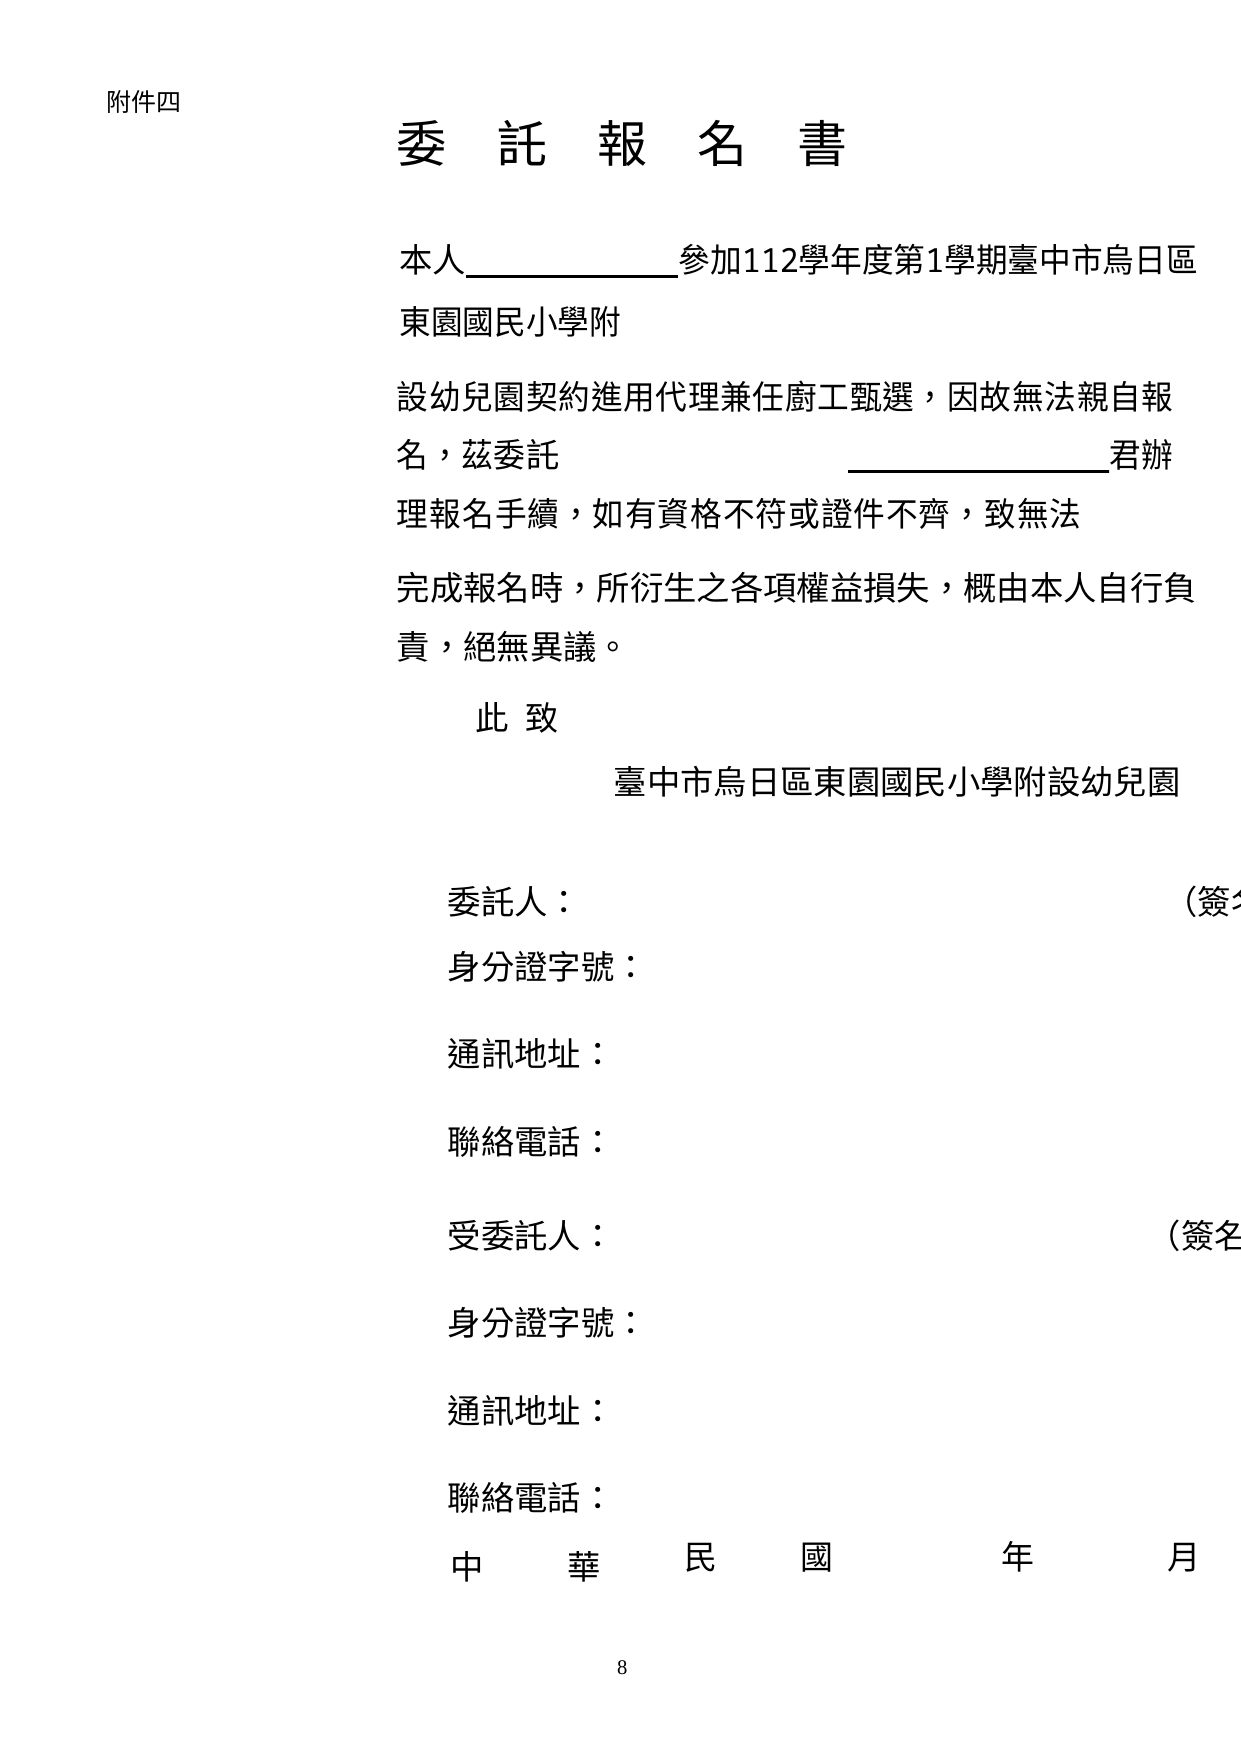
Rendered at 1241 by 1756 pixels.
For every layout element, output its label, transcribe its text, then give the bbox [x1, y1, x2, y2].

table_cell [859, 1293, 984, 1380]
table_cell [759, 1111, 859, 1202]
table_cell [859, 936, 984, 1024]
table_header [666, 876, 759, 936]
table_cell [984, 1380, 1091, 1467]
table_cell [759, 936, 859, 1024]
table_cell [666, 1293, 759, 1380]
table_header [984, 876, 1091, 936]
text 此 致 [475, 686, 1205, 741]
table_cell 受委託人： [442, 1202, 666, 1292]
text 臺中市烏日區東園國民小學附設幼兒園 [613, 741, 1205, 808]
table_cell [1091, 1111, 1241, 1202]
table_header 委託人： [442, 876, 666, 936]
table_cell 身分證字號： [442, 936, 666, 1024]
table_cell [666, 1380, 759, 1467]
table_cell [666, 1111, 759, 1202]
table_cell 聯絡電話： [442, 1111, 666, 1202]
text 附件四 [106, 75, 186, 120]
table_cell [1091, 1380, 1241, 1467]
table_cell [859, 1202, 984, 1292]
table_cell [859, 1380, 984, 1467]
table_cell [759, 1380, 859, 1467]
text 委 託 報 名 書 [397, 104, 1205, 177]
subtitle 本人 參加112學年度第1學期臺中市烏日區東園國民小學附 [399, 224, 1205, 346]
table_cell [859, 1024, 984, 1111]
table_cell [759, 1202, 859, 1292]
table_cell [984, 936, 1091, 1024]
table_cell 年 [984, 1468, 1091, 1614]
table_cell 身分證字號： [442, 1293, 666, 1380]
table_header [859, 876, 984, 936]
table_cell [859, 1111, 984, 1202]
table_cell 聯絡電話： 中 華 [442, 1468, 666, 1614]
table_cell 月 日 [1091, 1468, 1241, 1614]
table_cell 國 [759, 1468, 859, 1614]
table_cell [984, 1024, 1091, 1111]
table_cell [1091, 936, 1241, 1024]
table_cell [666, 1202, 759, 1292]
table_cell [759, 1024, 859, 1111]
table_cell [984, 1111, 1091, 1202]
table_cell [859, 1468, 984, 1614]
text 設幼兒園契約進用代理兼任廚工甄選，因故無法親自報名，茲委託 君辦理報名手續，如有資格不符或證件不齊，致無法 [397, 363, 1205, 538]
table_header （簽名並蓋章） [1091, 876, 1241, 936]
table_cell [984, 1202, 1091, 1292]
table_cell [666, 936, 759, 1024]
text 完成報名時，所衍生之各項權益損失，概由本人自行負責，絕無異議。 [397, 554, 1205, 671]
table_cell [666, 1024, 759, 1111]
table_cell （簽名並蓋章） [1091, 1202, 1241, 1292]
table_cell [1091, 1293, 1241, 1380]
table_cell [759, 1293, 859, 1380]
table_cell [984, 1293, 1091, 1380]
table_cell 通訊地址： [442, 1024, 666, 1111]
table_header [759, 876, 859, 936]
table_cell [1091, 1024, 1241, 1111]
table_cell 民 [666, 1468, 759, 1614]
table_cell 通訊地址： [442, 1380, 666, 1467]
